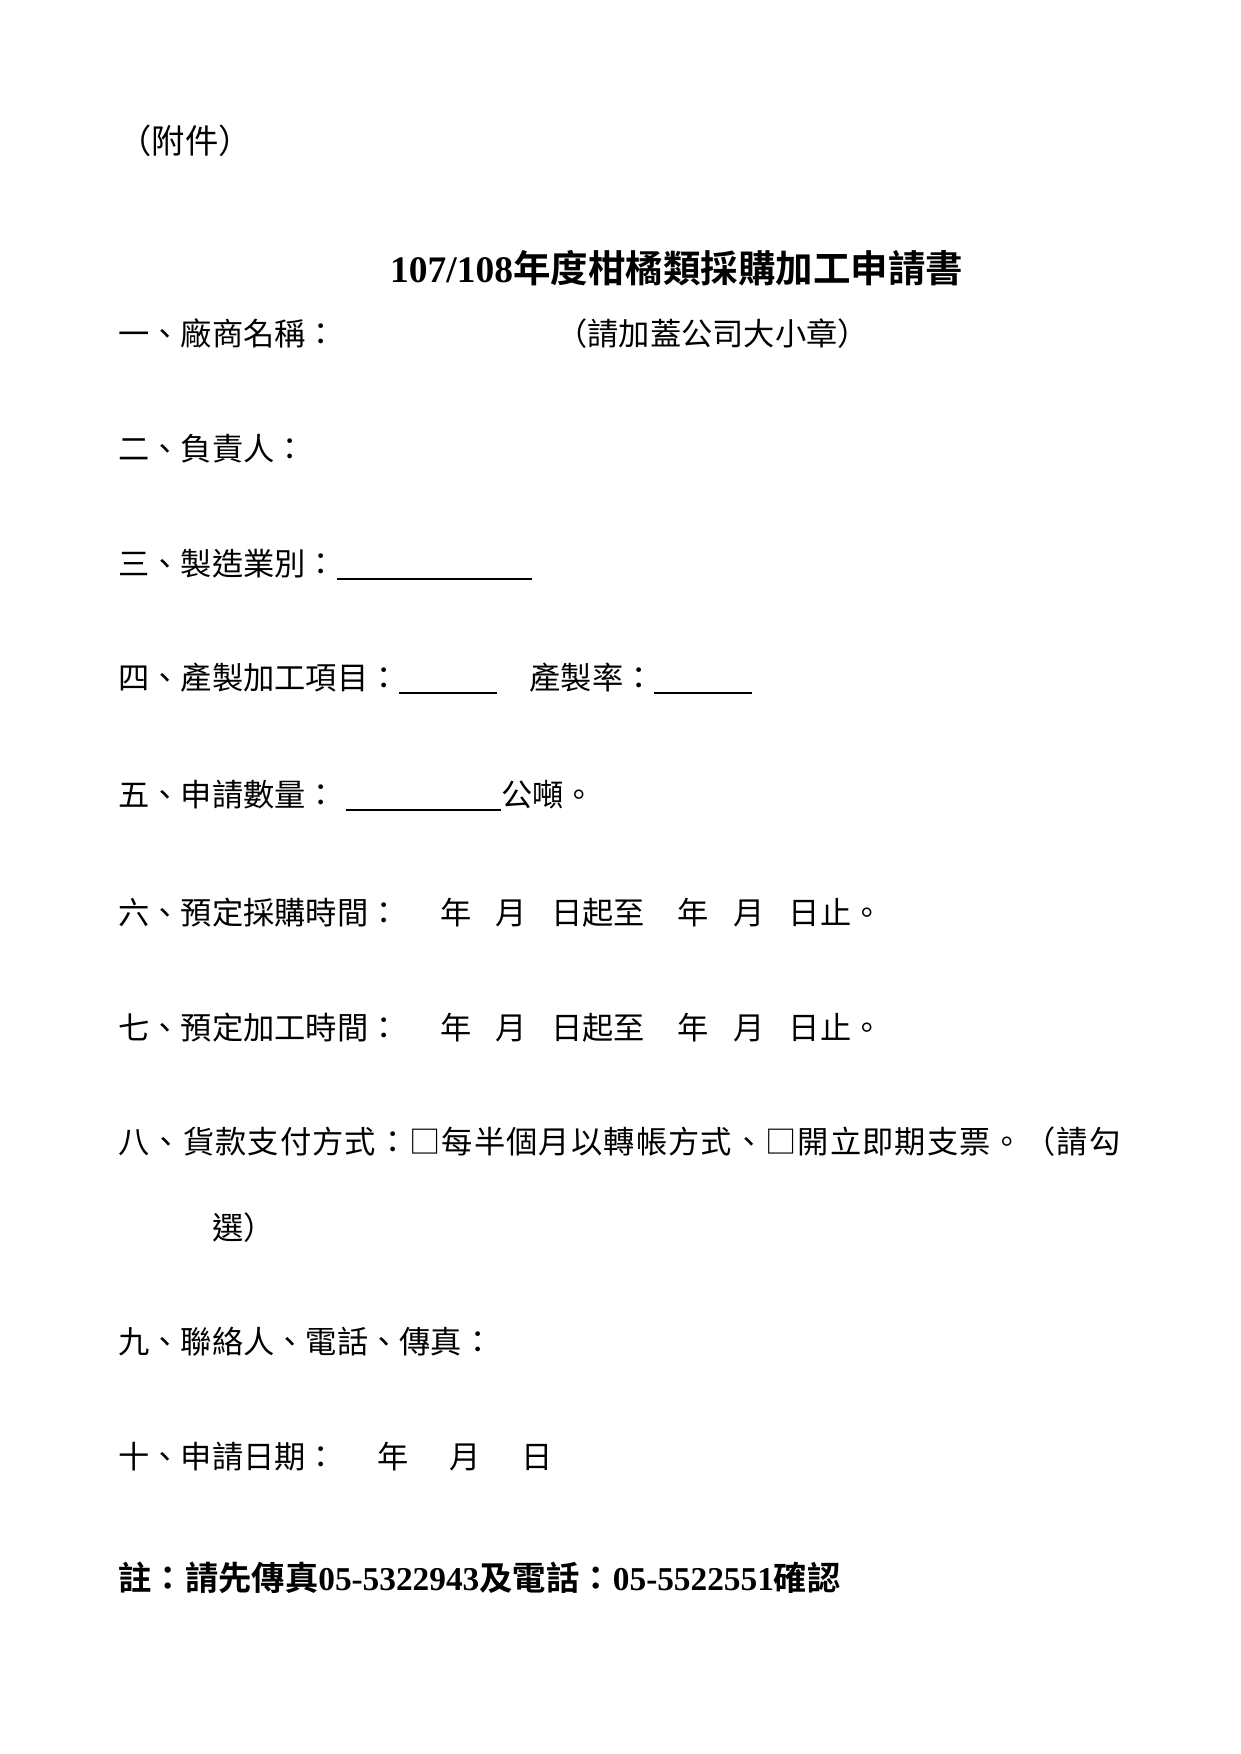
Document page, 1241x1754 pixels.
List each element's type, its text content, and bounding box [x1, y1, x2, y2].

text （附件） [118, 118, 1122, 163]
text 三、製造業別： [118, 541, 1122, 584]
text 註：請先傳真05-5322943及電話：05-5522551確認 [118, 1550, 1122, 1600]
text 七、預定加工時間： 年 月 日起至 年 月 日止。 [118, 1006, 1122, 1048]
text 九、聯絡人、電話、傳真： [118, 1320, 1122, 1363]
text 五、申請數量： 公噸。 [118, 771, 1122, 816]
text 十、申請日期： 年 月 日 [118, 1435, 1122, 1478]
text 六、預定採購時間： 年 月 日起至 年 月 日止。 [118, 891, 1122, 934]
text 107/108年度柑橘類採購加工申請書 [231, 239, 1122, 293]
text 八、貨款支付方式：□每半個月以轉帳方式、□開立即期支票。（請勾選） [118, 1121, 1122, 1248]
text 四、產製加工項目： 產製率： [118, 656, 1122, 699]
text 二、負責人： [118, 427, 1122, 469]
text 一、廠商名稱： （請加蓋公司大小章） [118, 312, 1122, 355]
